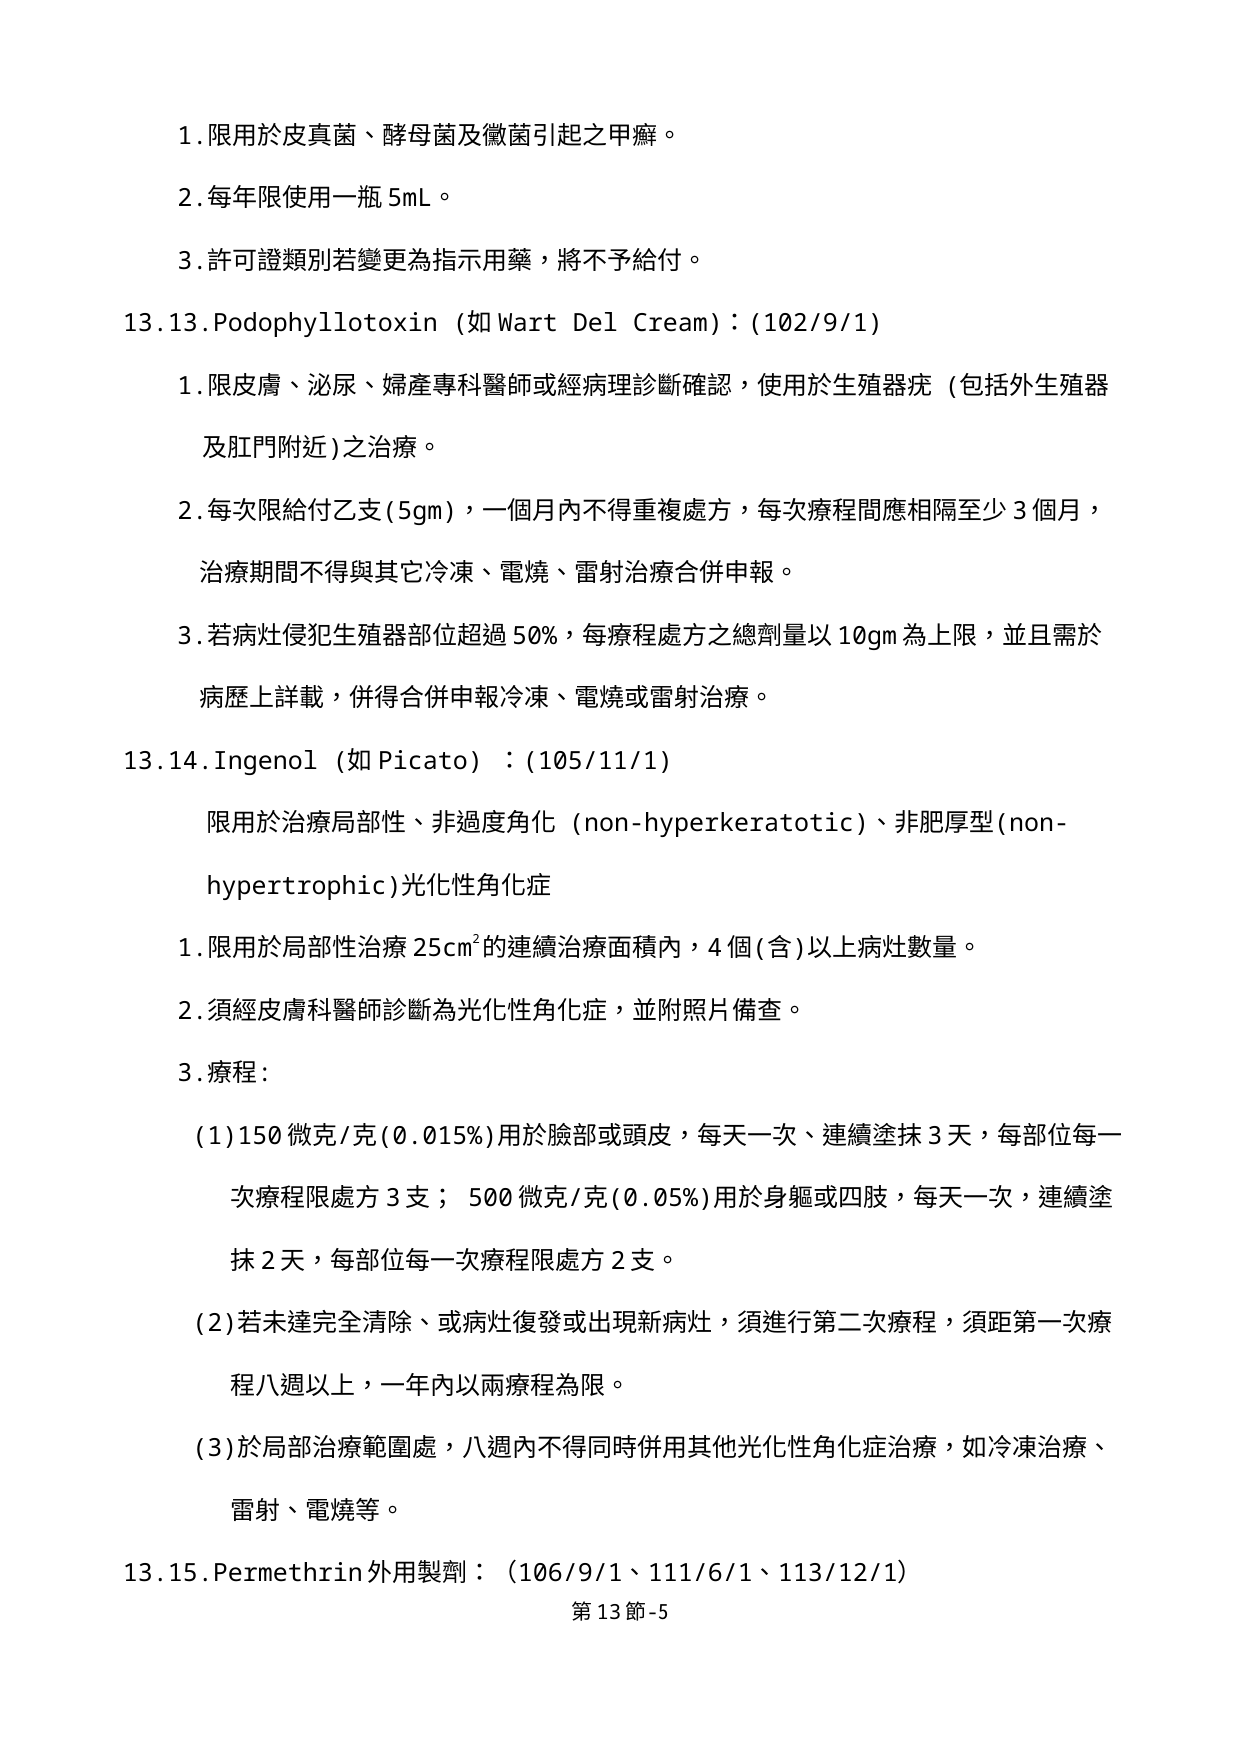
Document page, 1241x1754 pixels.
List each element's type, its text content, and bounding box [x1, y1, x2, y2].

text 1.限用於局部性治療25cm2的連續治療面積內，4個(含)以上病灶數量。 [177, 904, 1122, 967]
text (3)於局部治療範圍處，八週內不得同時併用其他光化性角化症治療，如冷凍治療、雷射、電燒等。 [192, 1404, 1122, 1529]
text 3.若病灶侵犯生殖器部位超過50%，每療程處方之總劑量以10gm為上限，並且需於病歷上詳載，併得合併申報冷凍、電燒或雷射治療。 [177, 592, 1122, 717]
text 1.限皮膚、泌尿、婦產專科醫師或經病理診斷確認，使用於生殖器疣 (包括外生殖器及肛門附近)之治療。 [177, 342, 1122, 467]
text 3.療程: [177, 1029, 1122, 1092]
text 13.13.Podophyllotoxin (如Wart Del Cream)：(102/9/1) [123, 279, 1122, 342]
text (2)若未達完全清除、或病灶復發或出現新病灶，須進行第二次療程，須距第一次療程八週以上，一年內以兩療程為限。 [192, 1279, 1122, 1404]
text 3.許可證類別若變更為指示用藥，將不予給付。 [177, 217, 1122, 279]
text (1)150微克/克(0.015%)用於臉部或頭皮，每天一次、連續塗抹3天，每部位每一次療程限處方3支； 500微克/克(0.05%)用於身軀或四肢，每天一次，連續塗抹2天，每部位每一次療程限處方2支。 [192, 1092, 1122, 1279]
text 1.限用於皮真菌、酵母菌及黴菌引起之甲癬。 [177, 92, 1122, 154]
text 13.14.Ingenol (如Picato) ：(105/11/1) [123, 717, 1122, 779]
text 2.每年限使用一瓶5mL。 [177, 154, 1122, 217]
text 2.須經皮膚科醫師診斷為光化性角化症，並附照片備查。 [177, 967, 1122, 1029]
text 13.15.Permethrin外用製劑：（106/9/1、111/6/1、113/12/1） [123, 1529, 1122, 1592]
text 限用於治療局部性、非過度角化 (non-hyperkeratotic)、非肥厚型(non-hypertrophic)光化性角化症 [206, 779, 1122, 904]
text 2.每次限給付乙支(5gm)，一個月內不得重複處方，每次療程間應相隔至少3個月，治療期間不得與其它冷凍、電燒、雷射治療合併申報。 [177, 467, 1122, 592]
